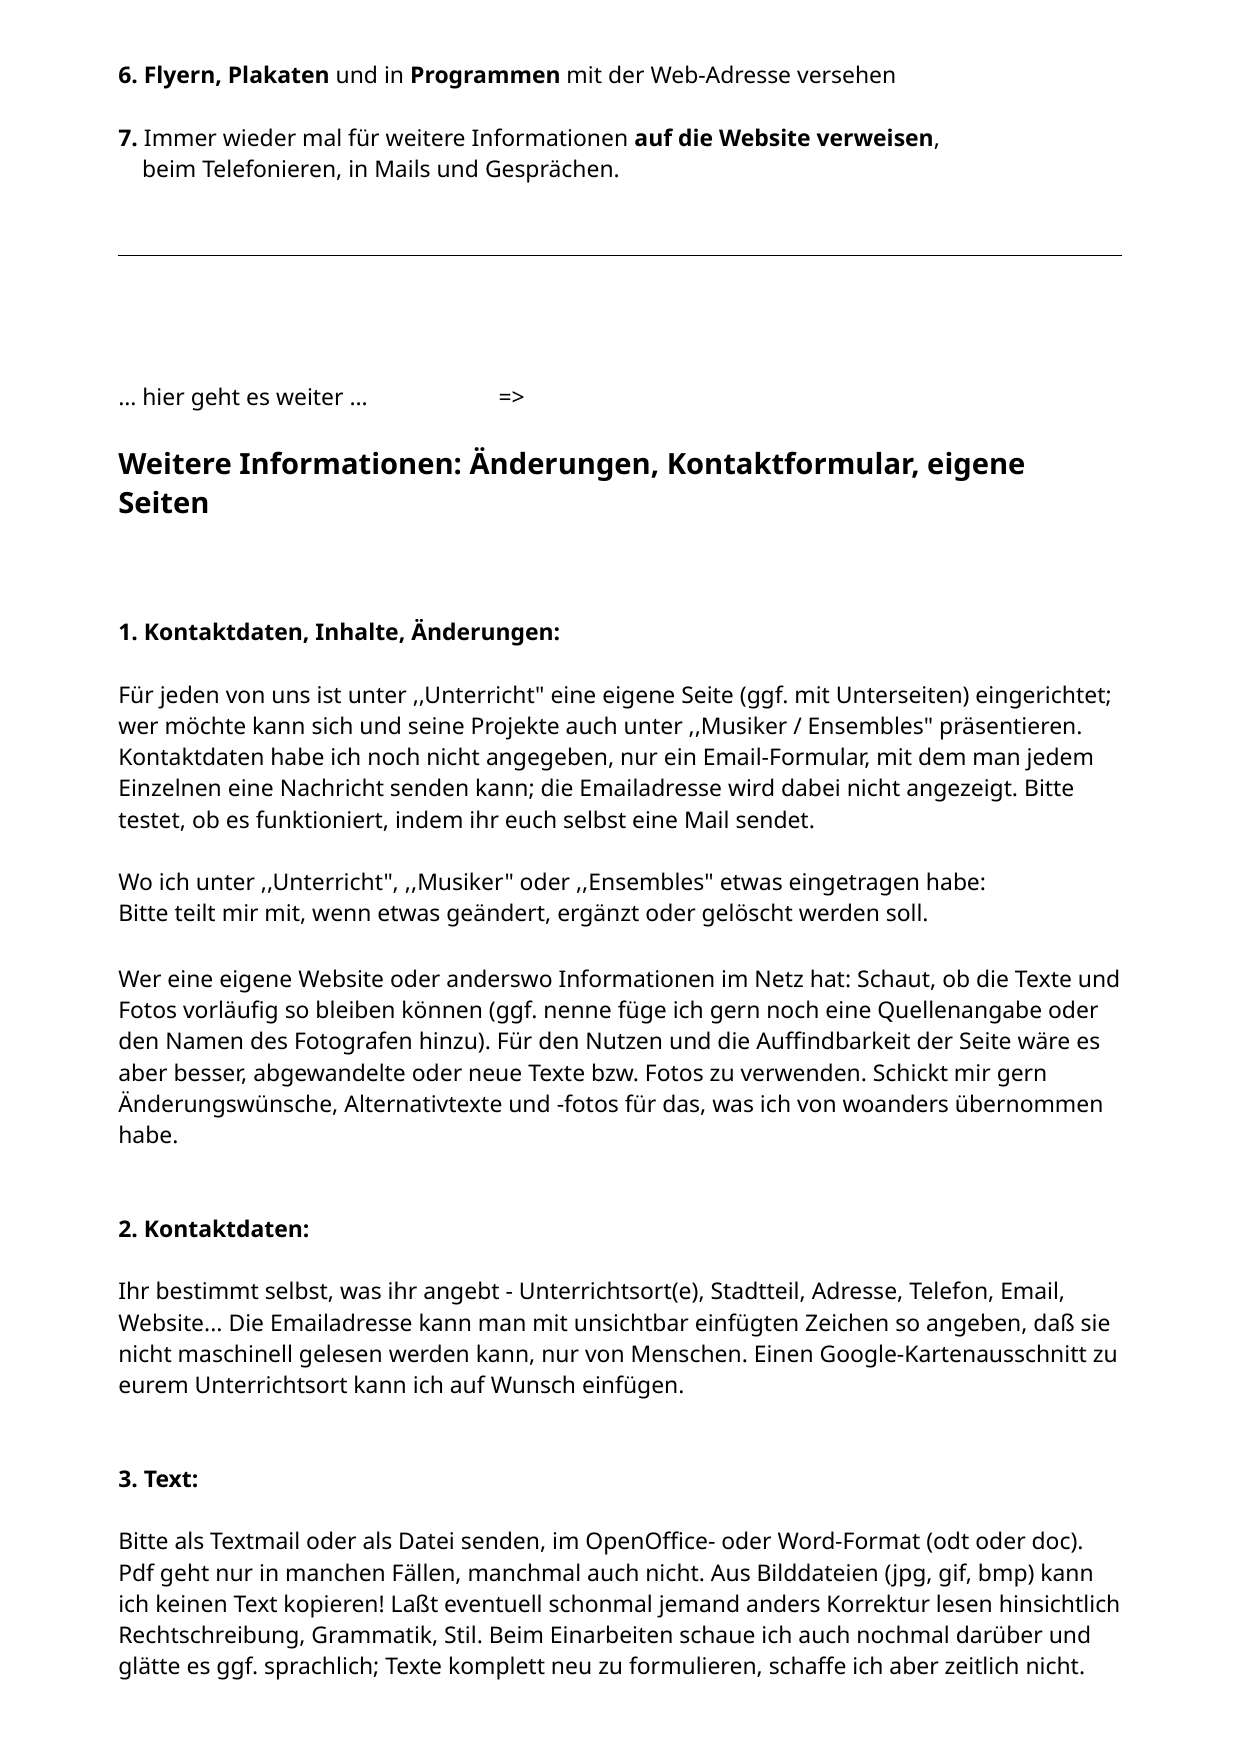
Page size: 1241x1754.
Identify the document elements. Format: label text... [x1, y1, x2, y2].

text Wo ich unter ,,Unterricht", ,,Musiker" oder ,,Ensembles" etwas eingetragen habe: [118, 866, 1122, 897]
text Für jeden von uns ist unter ,,Unterricht" eine eigene Seite (ggf. mit Unterseiten) eingerichtet; wer möchte kann sich und seine Projekte auch unter ,,Musiker / Ensembles" präsentieren. Kontaktdaten habe ich noch nicht angegeben, nur ein Email-Formular, mit dem man jedem Einzelnen eine Nachricht senden kann; die Emailadresse wird dabei nicht angezeigt. Bitte testet, ob es funktioniert, indem ihr euch selbst eine Mail sendet. [118, 678, 1122, 835]
text 6. Flyern, Plakaten und in Programmen mit der Web-Adresse versehen [118, 59, 1122, 90]
text Bitte teilt mir mit, wenn etwas geändert, ergänzt oder gelöscht werden soll. [118, 897, 1122, 928]
text Wer eine eigene Website oder anderswo Informationen im Netz hat: Schaut, ob die Texte und Fotos vorläufig so bleiben können (ggf. nenne füge ich gern noch eine Quellenangabe oder den Namen des Fotografen hinzu). Für den Nutzen und die Auffindbarkeit der Seite wäre es aber besser, abgewandelte oder neue Texte bzw. Fotos zu verwenden. Schickt mir gern Änderungswünsche, Alternativtexte und -fotos für das, was ich von woanders übernommen habe. [118, 963, 1122, 1150]
text 1. Kontaktdaten, Inhalte, Änderungen: [118, 616, 1122, 647]
text Bitte als Textmail oder als Datei senden, im OpenOffice- oder Word-Format (odt oder doc). Pdf geht nur in manchen Fällen, manchmal auch nicht. Aus Bilddateien (jpg, gif, bmp) kann ich keinen Text kopieren! Laßt eventuell schonmal jemand anders Korrektur lesen hinsichtlich Rechtschreibung, Grammatik, Stil. Beim Einarbeiten schaue ich auch nochmal darüber und glätte es ggf. sprachlich; Texte komplett neu zu formulieren, schaffe ich aber zeitlich nicht. [118, 1525, 1122, 1681]
text beim Telefonieren, in Mails und Gesprächen. [118, 153, 1122, 184]
text Weitere Informationen: Änderungen, Kontaktformular, eigene Seiten [118, 443, 1122, 522]
text 3. Text: [118, 1463, 1122, 1494]
text … hier geht es weiter … => [118, 380, 1122, 412]
text Ihr bestimmt selbst, was ihr angebt - Unterrichtsort(e), Stadtteil, Adresse, Telefon, Email, Website... Die Emailadresse kann man mit unsichtbar einfügten Zeichen so angeben, daß sie nicht maschinell gelesen werden kann, nur von Menschen. Einen Google-Kartenausschnitt zu eurem Unterrichtsort kann ich auf Wunsch einfügen. [118, 1275, 1122, 1400]
text 2. Kontaktdaten: [118, 1213, 1122, 1244]
text 7. Immer wieder mal für weitere Informationen auf die Website verweisen, [118, 122, 1122, 153]
